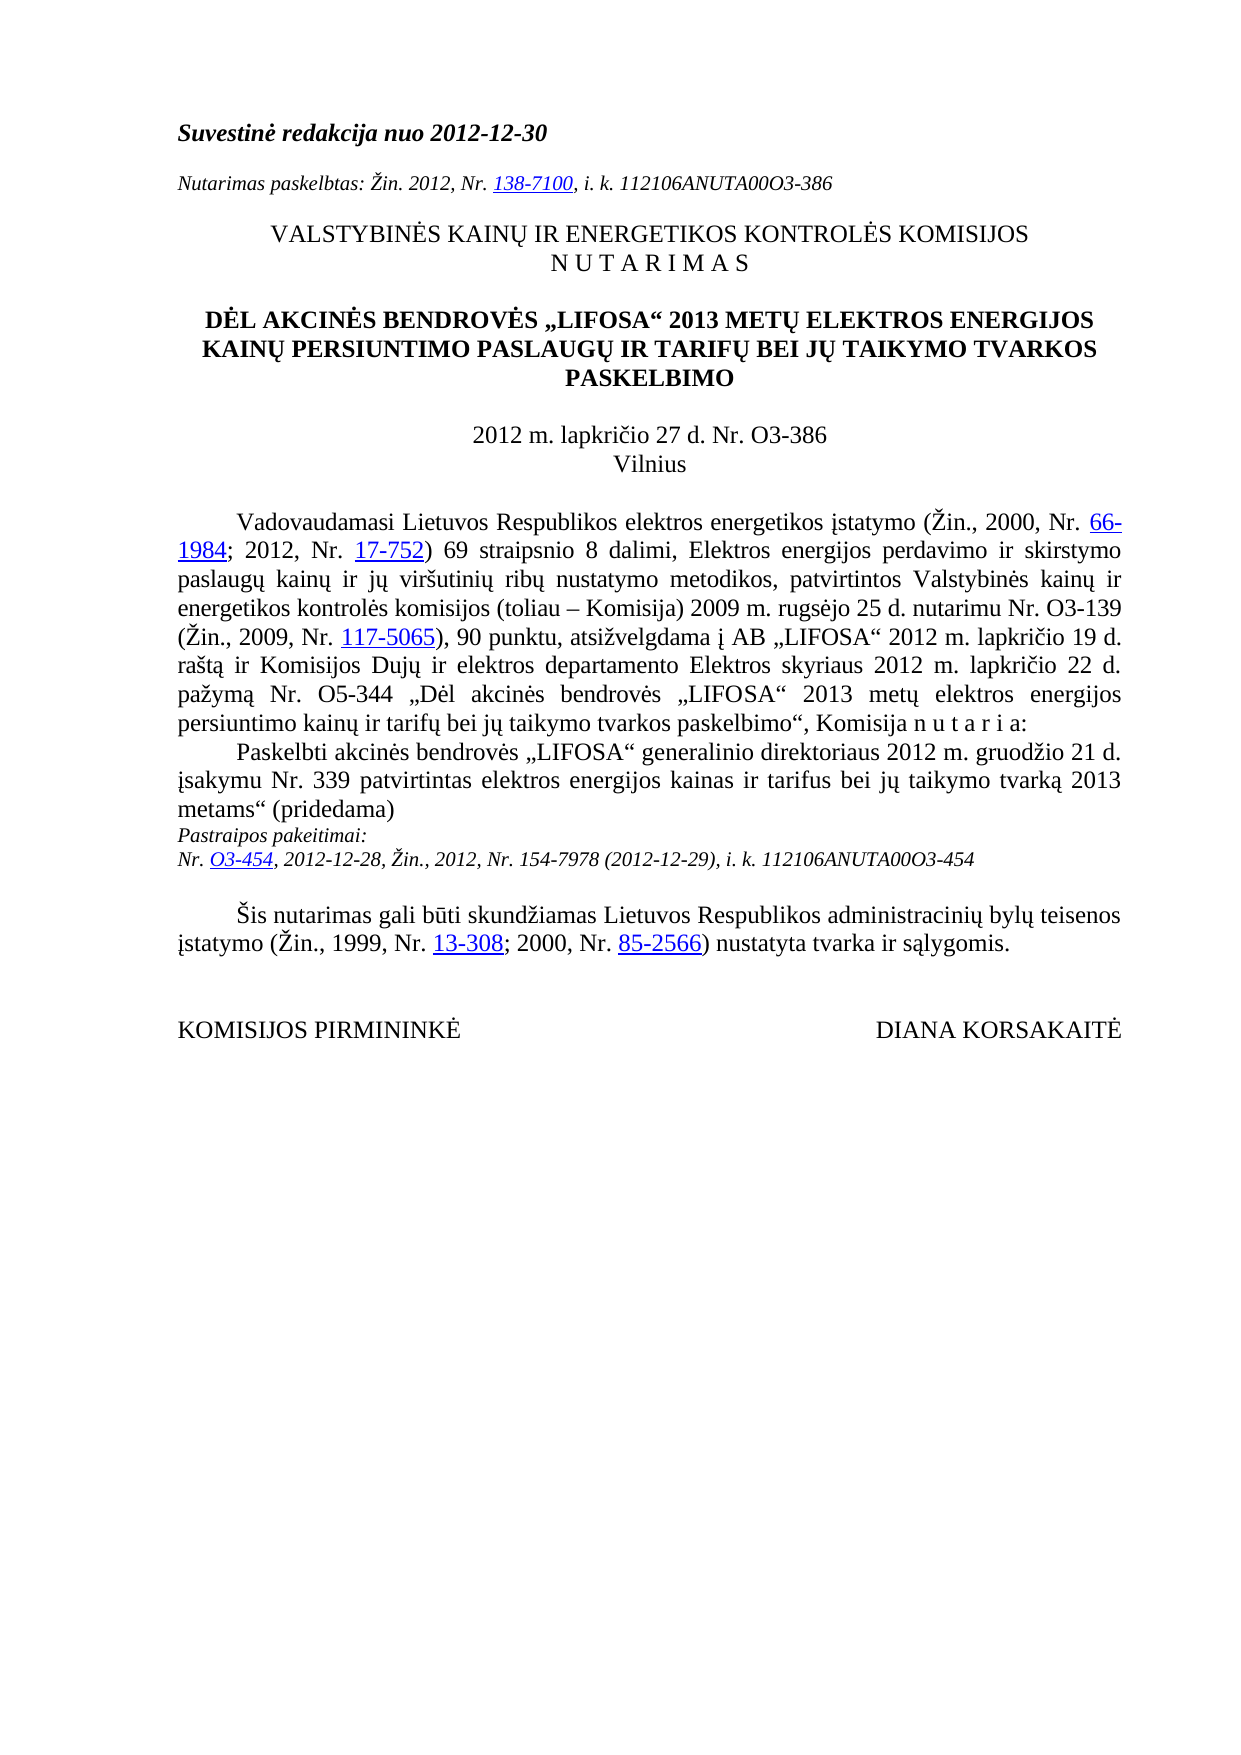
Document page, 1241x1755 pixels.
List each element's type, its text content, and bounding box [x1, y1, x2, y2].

text Vilnius [177, 449, 1122, 478]
text N U T A R I M A S [177, 248, 1122, 277]
text Komisijos pirmininkė Diana Korsakaitė [177, 1015, 1122, 1043]
text Nr. O3-454, 2012-12-28, Žin., 2012, Nr. 154-7978 (2012-12-29), i. k. 112106ANUTA00O3-454 [177, 847, 1122, 871]
text vALSTYBINĖS KAINŲ IR ENERGETIKOS KONTROLĖS KOMISIJOS [177, 219, 1122, 248]
text Šis nutarimas gali būti skundžiamas Lietuvos Respublikos administracinių bylų teisenos įstatymo (Žin., 1999, Nr. 13-308; 2000, Nr. 85-2566) nustatyta tvarka ir sąlygomis. [177, 900, 1122, 957]
text Paskelbti akcinės bendrovės „LIFOSA“ generalinio direktoriaus 2012 m. gruodžio 21 d. įsakymu Nr. 339 patvirtintas elektros energijos kainas ir tarifus bei jų taikymo tvarką 2013 metams“ (pridedama) [177, 737, 1122, 823]
text DĖL akcinės bendrovės „lifosa“ 2013 metų elektros energijos kainų persiuntimo paslaugų ir tarifų bei jų taikymo tvarkos paskelbimo [177, 305, 1122, 392]
text Suvestinė redakcija nuo 2012-12-30 [177, 118, 1122, 147]
text Nutarimas paskelbtas: Žin. 2012, Nr. 138-7100, i. k. 112106ANUTA00O3-386 [177, 171, 1122, 195]
text Vadovaudamasi Lietuvos Respublikos elektros energetikos įstatymo (Žin., 2000, Nr. 66-1984; 2012, Nr. 17-752) 69 straipsnio 8 dalimi, Elektros energijos perdavimo ir skirstymo paslaugų kainų ir jų viršutinių ribų nustatymo metodikos, patvirtintos Valstybinės kainų ir energetikos kontrolės komisijos (toliau – Komisija) 2009 m. rugsėjo 25 d. nutarimu Nr. O3-139 (Žin., 2009, Nr. 117-5065), 90 punktu, atsižvelgdama į AB „LIFOSA“ 2012 m. lapkričio 19 d. raštą ir Komisijos Dujų ir elektros departamento Elektros skyriaus 2012 m. lapkričio 22 d. pažymą Nr. O5-344 „Dėl akcinės bendrovės „LIFOSA“ 2013 metų elektros energijos persiuntimo kainų ir tarifų bei jų taikymo tvarkos paskelbimo“, Komisija n u t a r i a: [177, 507, 1122, 737]
text Pastraipos pakeitimai: [177, 823, 1122, 847]
text 2012 m. lapkričio 27 d. Nr. O3-386 [177, 420, 1122, 449]
